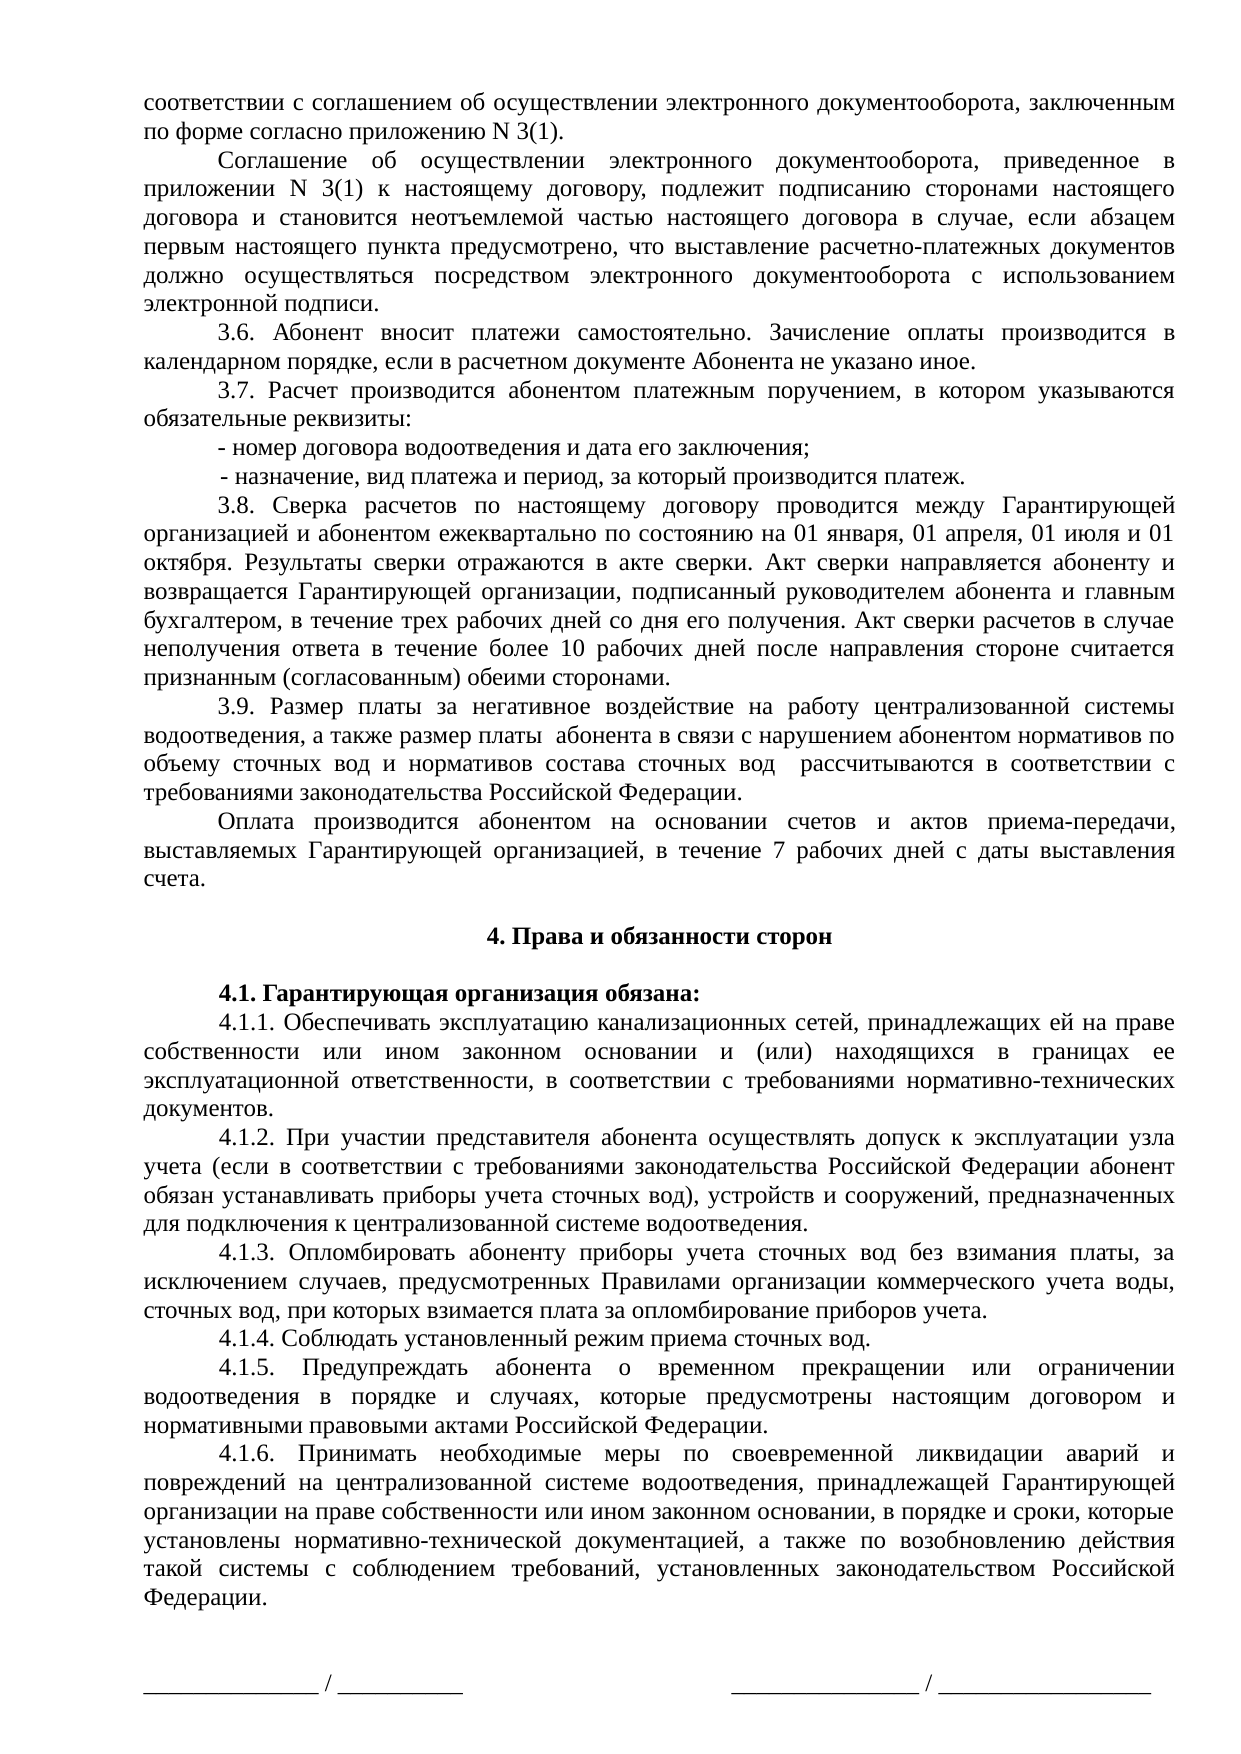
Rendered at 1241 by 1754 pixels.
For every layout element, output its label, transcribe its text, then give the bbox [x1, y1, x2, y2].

text 3.6. Абонент вносит платежи самостоятельно. Зачисление оплаты производится в календарном порядке, если в расчетном документе Абонента не указано иное. [143, 317, 1176, 375]
text 4.1.1. Обеспечивать эксплуатацию канализационных сетей, принадлежащих ей на праве собственности или ином законном основании и (или) находящихся в границах ее эксплуатационной ответственности, в соответствии с требованиями нормативно-технических документов. [143, 1007, 1176, 1122]
text 3.8. Сверка расчетов по настоящему договору проводится между Гарантирующей организацией и абонентом ежеквартально по состоянию на 01 января, 01 апреля, 01 июля и 01 октября. Результаты сверки отражаются в акте сверки. Акт сверки направляется абоненту и возвращается Гарантирующей организации, подписанный руководителем абонента и главным бухгалтером, в течение трех рабочих дней со дня его получения. Акт сверки расчетов в случае неполучения ответа в течение более 10 рабочих дней после направления стороне считается признанным (согласованным) обеими сторонами. [143, 490, 1176, 691]
text - номер договора водоотведения и дата его заключения; [143, 432, 1176, 461]
text Оплата производится абонентом на основании счетов и актов приема-передачи, выставляемых Гарантирующей организацией, в течение 7 рабочих дней с даты выставления счета. [143, 806, 1176, 892]
text 4.1.6. Принимать необходимые меры по своевременной ликвидации аварий и повреждений на централизованной системе водоотведения, принадлежащей Гарантирующей организации на праве собственности или ином законном основании, в порядке и сроки, которые установлены нормативно-технической документацией, а также по возобновлению действия такой системы с соблюдением требований, установленных законодательством Российской Федерации. [143, 1438, 1176, 1611]
text 4.1.5. Предупреждать абонента о временном прекращении или ограничении водоотведения в порядке и случаях, которые предусмотрены настоящим договором и нормативными правовыми актами Российской Федерации. [143, 1352, 1176, 1438]
text 4.1.2. При участии представителя абонента осуществлять допуск к эксплуатации узла учета (если в соответствии с требованиями законодательства Российской Федерации абонент обязан устанавливать приборы учета сточных вод), устройств и сооружений, предназначенных для подключения к централизованной системе водоотведения. [143, 1122, 1176, 1237]
text 3.7. Расчет производится абонентом платежным поручением, в котором указываются обязательные реквизиты: [143, 375, 1176, 432]
text 4.1.4. Соблюдать установленный режим приема сточных вод. [143, 1323, 1176, 1352]
text - назначение, вид платежа и период, за который производится платеж. [143, 461, 1176, 490]
text 3.9. Размер платы за негативное воздействие на работу централизованной системы водоотведения, а также размер платы абонента в связи с нарушением абонентом нормативов по объему сточных вод и нормативов состава сточных вод рассчитываются в соответствии с требованиями законодательства Российской Федерации. [143, 691, 1176, 806]
text 4.1. Гарантирующая организация обязана: [143, 978, 1176, 1007]
text 4. Права и обязанности сторон [143, 921, 1176, 950]
text 4.1.3. Опломбировать абоненту приборы учета сточных вод без взимания платы, за исключением случаев, предусмотренных Правилами организации коммерческого учета воды, сточных вод, при которых взимается плата за опломбирование приборов учета. [143, 1237, 1176, 1323]
text соответствии с соглашением об осуществлении электронного документооборота, заключенным по форме согласно приложению N 3(1). [143, 87, 1176, 145]
text Соглашение об осуществлении электронного документооборота, приведенное в приложении N 3(1) к настоящему договору, подлежит подписанию сторонами настоящего договора и становится неотъемлемой частью настоящего договора в случае, если абзацем первым настоящего пункта предусмотрено, что выставление расчетно-платежных документов должно осуществляться посредством электронного документооборота с использованием электронной подписи. [143, 145, 1176, 317]
